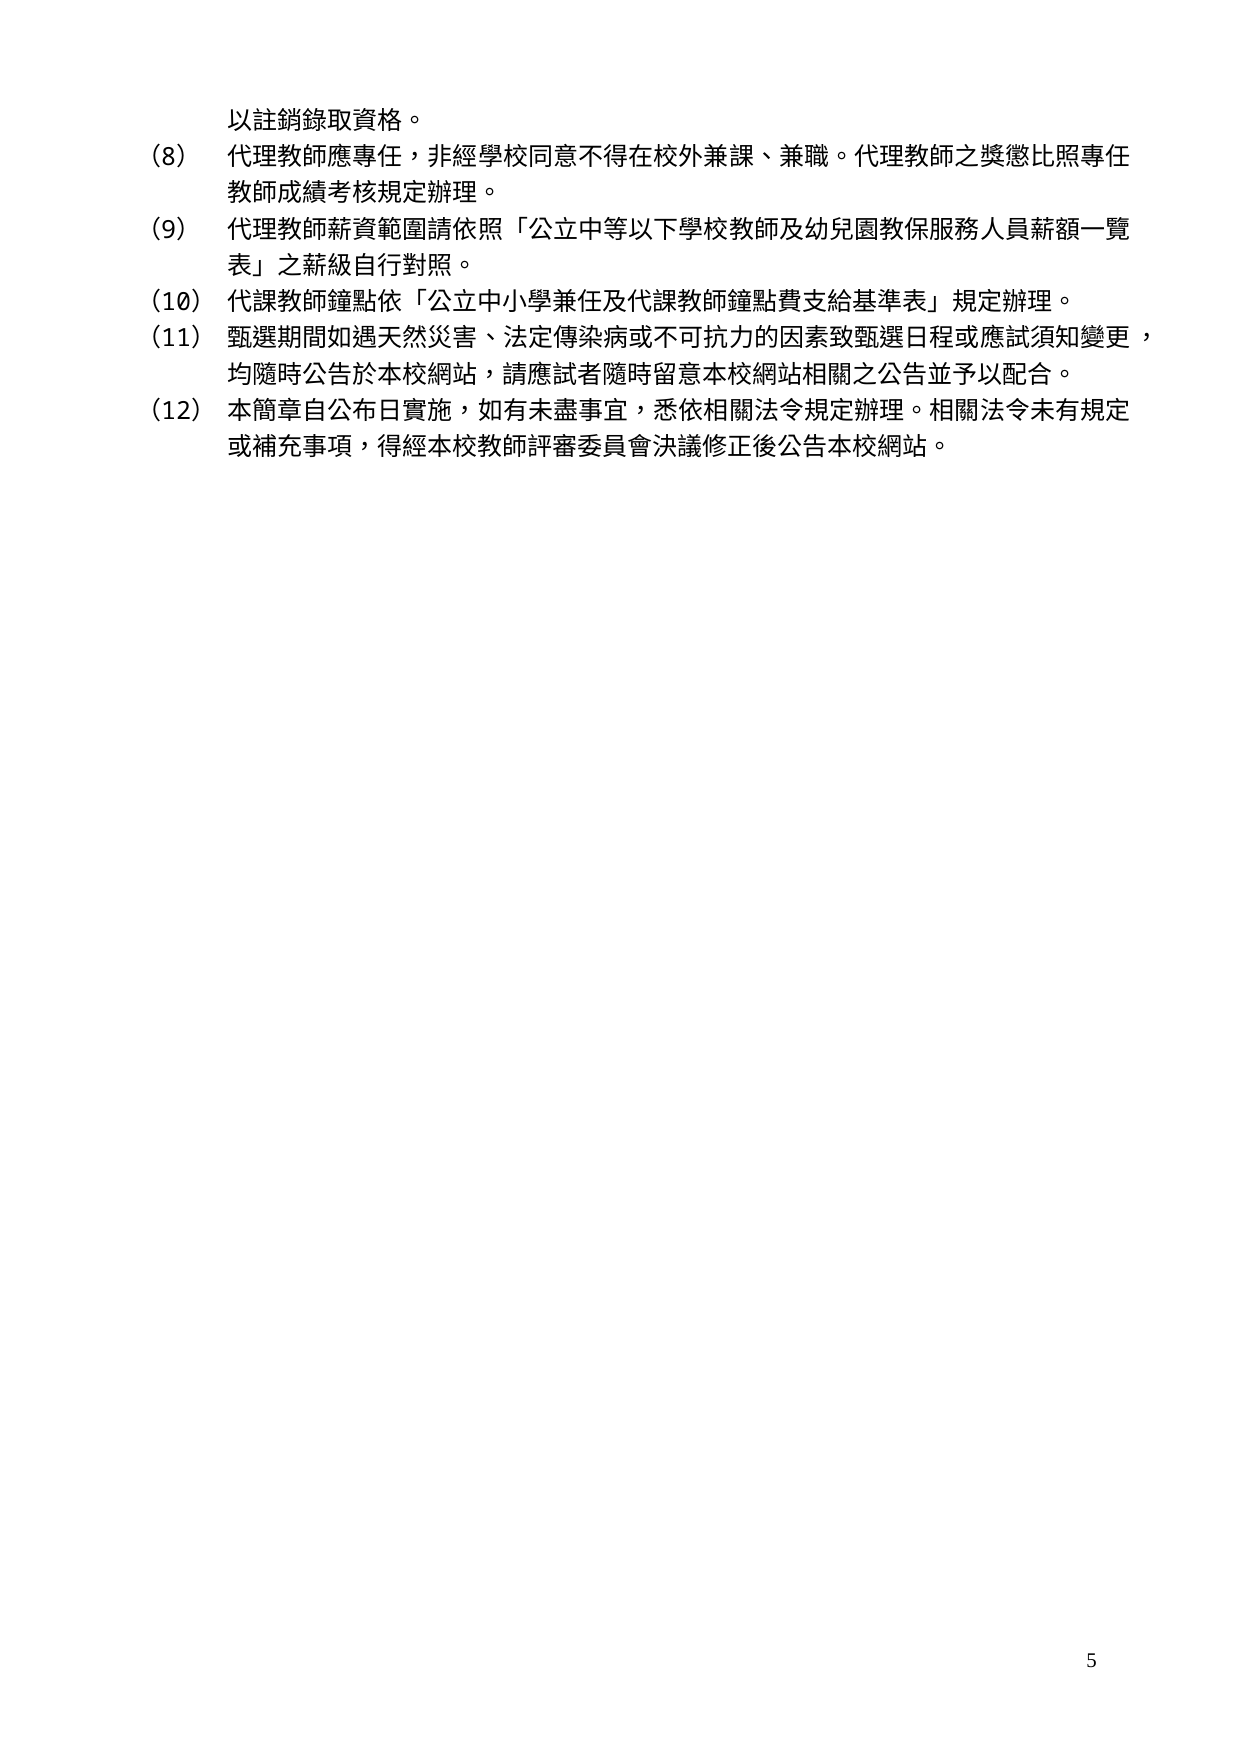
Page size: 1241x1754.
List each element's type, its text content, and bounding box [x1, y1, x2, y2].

list 以註銷錄取資格。 [136, 100, 1134, 137]
list 代理教師薪資範圍請依照「公立中等以下學校教師及幼兒園教保服務人員薪額一覽表」之薪級自行對照。 [136, 209, 1134, 282]
list 本簡章自公布日實施，如有未盡事宜，悉依相關法令規定辦理。相關法令未有規定或補充事項，得經本校教師評審委員會決議修正後公告本校網站。 [136, 390, 1134, 463]
list 甄選期間如遇天然災害、法定傳染病或不可抗力的因素致甄選日程或應試須知變更，均隨時公告於本校網站，請應試者隨時留意本校網站相關之公告並予以配合。 [136, 318, 1134, 390]
list 代理教師應專任，非經學校同意不得在校外兼課、兼職。代理教師之獎懲比照專任教師成績考核規定辦理。 [136, 137, 1134, 209]
list 代課教師鐘點依「公立中小學兼任及代課教師鐘點費支給基準表」規定辦理。 [136, 282, 1134, 318]
